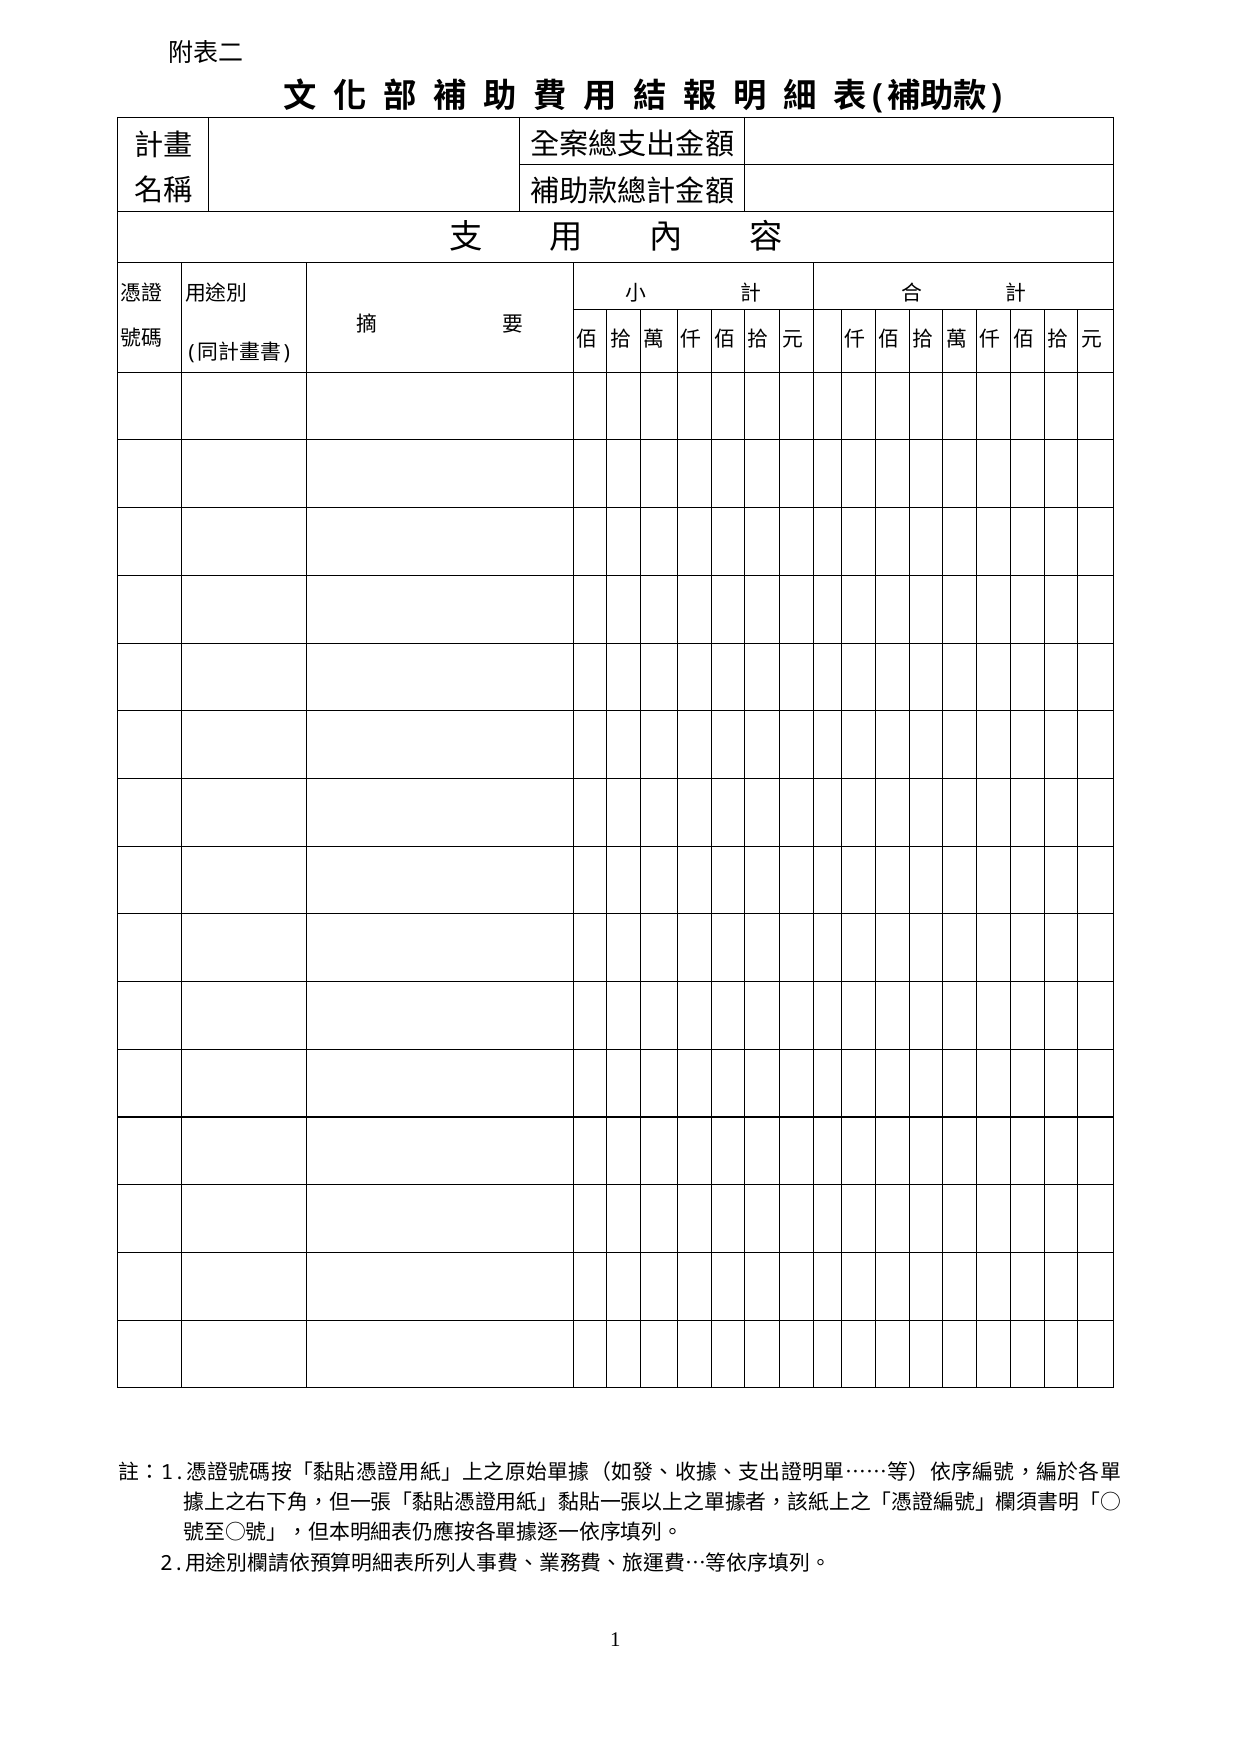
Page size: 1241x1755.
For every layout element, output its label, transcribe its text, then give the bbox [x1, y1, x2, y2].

table_cell [814, 508, 841, 575]
table_cell [574, 644, 606, 710]
table_cell [712, 847, 744, 913]
table_cell [814, 440, 841, 507]
table_cell [182, 1118, 306, 1184]
table_cell [607, 914, 640, 981]
table_cell [1045, 1118, 1077, 1184]
table_cell [814, 576, 841, 642]
table_cell 佰 [1011, 310, 1044, 372]
table_cell [712, 644, 744, 710]
table_cell 萬 [943, 310, 976, 372]
table_cell [943, 576, 976, 642]
table_cell [182, 644, 306, 710]
table_cell [780, 1050, 813, 1116]
table_cell [876, 847, 909, 913]
table_cell [977, 779, 1010, 846]
table_cell [876, 982, 909, 1049]
table_cell [307, 576, 573, 642]
table_cell [1045, 644, 1077, 710]
table_cell [641, 711, 677, 778]
table_cell [307, 914, 573, 981]
table_cell [678, 779, 711, 846]
table_cell [910, 779, 942, 846]
table_cell [745, 1118, 779, 1184]
table_cell 仟 [678, 310, 711, 372]
table_cell [1011, 914, 1044, 981]
table_cell [745, 711, 779, 778]
table_cell [876, 914, 909, 981]
table_cell [1078, 914, 1113, 981]
table_cell [842, 1050, 875, 1116]
table_cell 佰 [712, 310, 744, 372]
table_cell [607, 779, 640, 846]
table_cell [641, 1118, 677, 1184]
table_cell [910, 576, 942, 642]
table_cell [712, 1185, 744, 1252]
table_cell [876, 1321, 909, 1387]
table_cell [977, 711, 1010, 778]
table_cell [814, 1118, 841, 1184]
table_cell [307, 508, 573, 575]
table_cell 補助款總計金額 [520, 165, 744, 211]
table_cell [574, 576, 606, 642]
table_cell [1078, 576, 1113, 642]
table_cell [876, 1253, 909, 1319]
table_cell [977, 1185, 1010, 1252]
table_cell 拾 [745, 310, 779, 372]
table_cell [641, 847, 677, 913]
table_cell [574, 711, 606, 778]
table_cell [678, 847, 711, 913]
table_cell [780, 1321, 813, 1387]
table_cell [910, 914, 942, 981]
table_cell [678, 644, 711, 710]
text 文 化 部 補 助 費 用 結 報 明 細 表(補助款) [168, 68, 1122, 117]
table_cell [910, 1050, 942, 1116]
table_cell [1011, 1321, 1044, 1387]
table_cell [307, 982, 573, 1049]
table_cell [1011, 644, 1044, 710]
table_cell [910, 711, 942, 778]
table_cell [182, 711, 306, 778]
table_cell [607, 576, 640, 642]
table_cell [977, 508, 1010, 575]
table_cell [780, 1185, 813, 1252]
table_cell [307, 847, 573, 913]
table_cell [118, 644, 181, 710]
table_cell [607, 847, 640, 913]
table_cell [910, 1253, 942, 1319]
table_cell [977, 914, 1010, 981]
table_cell [678, 982, 711, 1049]
table_cell 仟 [842, 310, 875, 372]
table_cell [876, 373, 909, 439]
table_cell [574, 1185, 606, 1252]
table_cell 合 計 [814, 263, 1113, 309]
table_cell [1011, 373, 1044, 439]
table_cell 佰 [574, 310, 606, 372]
table_cell [1045, 982, 1077, 1049]
table_cell [1045, 779, 1077, 846]
table_cell [842, 373, 875, 439]
table_cell [574, 1118, 606, 1184]
table_cell [641, 1185, 677, 1252]
table_cell [678, 440, 711, 507]
table_cell [943, 914, 976, 981]
table_cell [574, 1321, 606, 1387]
table_cell [118, 508, 181, 575]
table_cell [814, 373, 841, 439]
table_cell [182, 779, 306, 846]
table_cell [943, 982, 976, 1049]
table_cell [745, 982, 779, 1049]
table_cell [307, 644, 573, 710]
table_cell [943, 508, 976, 575]
table_cell [1045, 440, 1077, 507]
table_cell [842, 440, 875, 507]
table_cell [607, 711, 640, 778]
table_cell [910, 847, 942, 913]
table_cell [814, 310, 841, 372]
table_cell [745, 508, 779, 575]
table_cell [780, 1253, 813, 1319]
table_cell [574, 1253, 606, 1319]
table_cell [910, 1321, 942, 1387]
table_cell [1078, 644, 1113, 710]
table_cell [745, 165, 1113, 211]
table_cell [307, 1050, 573, 1116]
table_cell [1011, 1253, 1044, 1319]
table_cell [641, 440, 677, 507]
table_cell [641, 982, 677, 1049]
table_cell [641, 1253, 677, 1319]
table_cell [1045, 847, 1077, 913]
table_cell [1011, 1118, 1044, 1184]
table_cell [842, 982, 875, 1049]
table_cell [118, 982, 181, 1049]
table_cell [118, 779, 181, 846]
table_cell [745, 576, 779, 642]
table_cell [780, 1118, 813, 1184]
table_cell [876, 779, 909, 846]
table_cell [641, 1050, 677, 1116]
table_cell [814, 779, 841, 846]
table_cell [678, 1321, 711, 1387]
table_cell [607, 1185, 640, 1252]
table_cell [307, 1118, 573, 1184]
table_cell [182, 847, 306, 913]
table_cell [842, 711, 875, 778]
table_cell [641, 1321, 677, 1387]
table_cell [876, 508, 909, 575]
table_cell 摘 要 [307, 263, 573, 372]
table_cell [641, 508, 677, 575]
table_cell [1045, 1050, 1077, 1116]
table_cell [977, 373, 1010, 439]
table_cell [780, 508, 813, 575]
table_cell [607, 1050, 640, 1116]
table_cell [574, 914, 606, 981]
text 2.用途別欄請依預算明細表所列人事費、業務費、旅運費…等依序填列。 [160, 1546, 1122, 1576]
table_cell [574, 847, 606, 913]
table_cell [745, 1253, 779, 1319]
table_cell [943, 373, 976, 439]
table_cell [780, 440, 813, 507]
table_cell [1045, 576, 1077, 642]
table_cell [641, 914, 677, 981]
table_cell [678, 1253, 711, 1319]
table_header 計畫 名稱 [118, 118, 208, 211]
table_cell 元 [780, 310, 813, 372]
table_cell [842, 1185, 875, 1252]
table_cell [943, 1118, 976, 1184]
table_cell [814, 1185, 841, 1252]
table_cell [876, 1118, 909, 1184]
table_cell [1011, 576, 1044, 642]
table_cell [1045, 914, 1077, 981]
table_cell [1011, 779, 1044, 846]
table_header 全案總支出金額 [520, 118, 744, 164]
table_cell [745, 440, 779, 507]
text 附表二 [168, 32, 1122, 68]
table_cell [574, 373, 606, 439]
table_cell [780, 576, 813, 642]
table_cell [118, 847, 181, 913]
table_cell [842, 1253, 875, 1319]
table_cell [842, 1321, 875, 1387]
table_cell [641, 576, 677, 642]
table_cell [977, 576, 1010, 642]
table_cell [745, 914, 779, 981]
table_cell [607, 1253, 640, 1319]
table_cell [977, 982, 1010, 1049]
table_cell [1078, 508, 1113, 575]
table_cell [977, 644, 1010, 710]
table_cell [1045, 711, 1077, 778]
table_cell [1011, 508, 1044, 575]
table_cell 佰 [876, 310, 909, 372]
table_cell [943, 847, 976, 913]
table_cell [118, 1253, 181, 1319]
table_cell [814, 847, 841, 913]
table_cell [842, 1118, 875, 1184]
table_cell [780, 779, 813, 846]
table_cell [607, 1118, 640, 1184]
table_cell [182, 508, 306, 575]
table_cell [678, 576, 711, 642]
table_cell [607, 1321, 640, 1387]
table_cell [977, 1118, 1010, 1184]
table_cell [712, 1253, 744, 1319]
table_cell [943, 1253, 976, 1319]
table_cell [1078, 711, 1113, 778]
table_cell [182, 373, 306, 439]
table_cell [678, 1118, 711, 1184]
table_cell [118, 1050, 181, 1116]
table_cell [910, 982, 942, 1049]
table_cell [182, 1050, 306, 1116]
table_cell [876, 711, 909, 778]
table_cell [307, 1321, 573, 1387]
table_cell [910, 508, 942, 575]
table_cell [780, 914, 813, 981]
table_cell [712, 914, 744, 981]
table_cell [307, 779, 573, 846]
table_cell [1045, 1321, 1077, 1387]
table_cell [876, 1050, 909, 1116]
table_cell [1011, 1185, 1044, 1252]
table_cell [712, 576, 744, 642]
table_cell [814, 1050, 841, 1116]
table_cell [1078, 1253, 1113, 1319]
table_cell [842, 914, 875, 981]
table_cell [842, 644, 875, 710]
table_cell [1078, 1118, 1113, 1184]
table_cell [182, 982, 306, 1049]
table_cell [307, 711, 573, 778]
table_cell [1078, 1050, 1113, 1116]
table_cell [574, 508, 606, 575]
table_cell [678, 914, 711, 981]
table_cell [118, 1321, 181, 1387]
table_cell [943, 1050, 976, 1116]
table_cell [182, 1185, 306, 1252]
table_header [745, 118, 1113, 164]
table_cell 萬 [641, 310, 677, 372]
table_cell [712, 1050, 744, 1116]
text 註：1.憑證號碼按「黏貼憑證用紙」上之原始單據（如發、收據、支出證明單……等）依序編號，編於各單據上之右下角，但一張「黏貼憑證用紙」黏貼一張以上之單據者，該紙上之「憑證編號」欄須書明「○號至○號」，但本明細表仍應按各單據逐一依序填列。 [118, 1455, 1122, 1546]
table_cell [1078, 373, 1113, 439]
table_cell [814, 644, 841, 710]
table_cell [1011, 982, 1044, 1049]
table_cell [678, 508, 711, 575]
table_cell [943, 779, 976, 846]
table_cell [876, 1185, 909, 1252]
table_cell [712, 373, 744, 439]
table_cell [780, 644, 813, 710]
table_cell [607, 644, 640, 710]
table_cell [607, 373, 640, 439]
table_cell [780, 373, 813, 439]
table_cell [842, 847, 875, 913]
table_cell [842, 508, 875, 575]
table_cell [307, 440, 573, 507]
table_cell [876, 576, 909, 642]
table_cell [1078, 440, 1113, 507]
table_cell [814, 982, 841, 1049]
table_cell [1078, 982, 1113, 1049]
table_cell [574, 440, 606, 507]
table_cell [745, 373, 779, 439]
table_cell [977, 440, 1010, 507]
table_cell [182, 440, 306, 507]
table_cell [1045, 508, 1077, 575]
table_cell [780, 847, 813, 913]
table_cell [118, 914, 181, 981]
table_cell [641, 373, 677, 439]
table_header [209, 118, 519, 211]
table_cell [943, 1321, 976, 1387]
table_cell [307, 373, 573, 439]
table_cell [678, 1185, 711, 1252]
table_cell [842, 576, 875, 642]
table_cell [814, 914, 841, 981]
table_cell [977, 1321, 1010, 1387]
table_cell [712, 1118, 744, 1184]
table_cell [814, 711, 841, 778]
table_cell [182, 1253, 306, 1319]
table_cell [118, 1118, 181, 1184]
table_cell [910, 1185, 942, 1252]
table_cell [118, 711, 181, 778]
table_cell [607, 982, 640, 1049]
table_cell [977, 1050, 1010, 1116]
table_cell [182, 576, 306, 642]
table_cell [712, 982, 744, 1049]
table_cell [977, 847, 1010, 913]
table_cell 憑證號碼 [118, 263, 181, 372]
table_cell [574, 779, 606, 846]
table_cell [118, 440, 181, 507]
table_cell [712, 1321, 744, 1387]
table_cell [745, 1321, 779, 1387]
table_cell [574, 1050, 606, 1116]
table_cell [1078, 1185, 1113, 1252]
table_cell [780, 711, 813, 778]
table_cell [307, 1253, 573, 1319]
table_cell [712, 711, 744, 778]
table_cell [943, 644, 976, 710]
table_cell [876, 644, 909, 710]
table_cell [118, 373, 181, 439]
table_cell [574, 982, 606, 1049]
table_cell [943, 440, 976, 507]
table_cell [910, 644, 942, 710]
table_cell [1045, 1185, 1077, 1252]
table_cell [910, 440, 942, 507]
table_cell [745, 847, 779, 913]
table_cell [1011, 847, 1044, 913]
table_cell [745, 1050, 779, 1116]
table_cell [607, 508, 640, 575]
table_cell 拾 [1045, 310, 1077, 372]
table_cell [712, 779, 744, 846]
table_cell [641, 644, 677, 710]
table_cell [745, 779, 779, 846]
table_cell [977, 1253, 1010, 1319]
table_cell 小 計 [574, 263, 813, 309]
table_cell [814, 1321, 841, 1387]
table_cell 元 [1078, 310, 1113, 372]
table_cell [1011, 440, 1044, 507]
table_cell [745, 644, 779, 710]
table_cell [1011, 711, 1044, 778]
table_cell [1078, 779, 1113, 846]
table_cell [712, 440, 744, 507]
table_cell [307, 1185, 573, 1252]
table_cell 仟 [977, 310, 1010, 372]
table_cell [182, 1321, 306, 1387]
table_cell [814, 1253, 841, 1319]
table_cell [910, 373, 942, 439]
table_cell 用途別 (同計畫書) [182, 263, 306, 372]
table_cell [780, 982, 813, 1049]
table_cell [607, 440, 640, 507]
table_cell [678, 373, 711, 439]
table_cell [712, 508, 744, 575]
table_cell [1078, 1321, 1113, 1387]
table_cell 拾 [910, 310, 942, 372]
table_cell 拾 [607, 310, 640, 372]
table_cell [943, 1185, 976, 1252]
table_cell [182, 914, 306, 981]
table_cell [678, 1050, 711, 1116]
table_cell [1078, 847, 1113, 913]
table_cell [910, 1118, 942, 1184]
table_cell [842, 779, 875, 846]
table_cell [678, 711, 711, 778]
table_cell [1011, 1050, 1044, 1116]
table_cell [1045, 1253, 1077, 1319]
table_cell [943, 711, 976, 778]
table_cell [745, 1185, 779, 1252]
table_cell [641, 779, 677, 846]
table_cell [118, 1185, 181, 1252]
table_cell [118, 576, 181, 642]
table_cell 支 用 內 容 [118, 212, 1113, 262]
table_cell [1045, 373, 1077, 439]
table_cell [876, 440, 909, 507]
